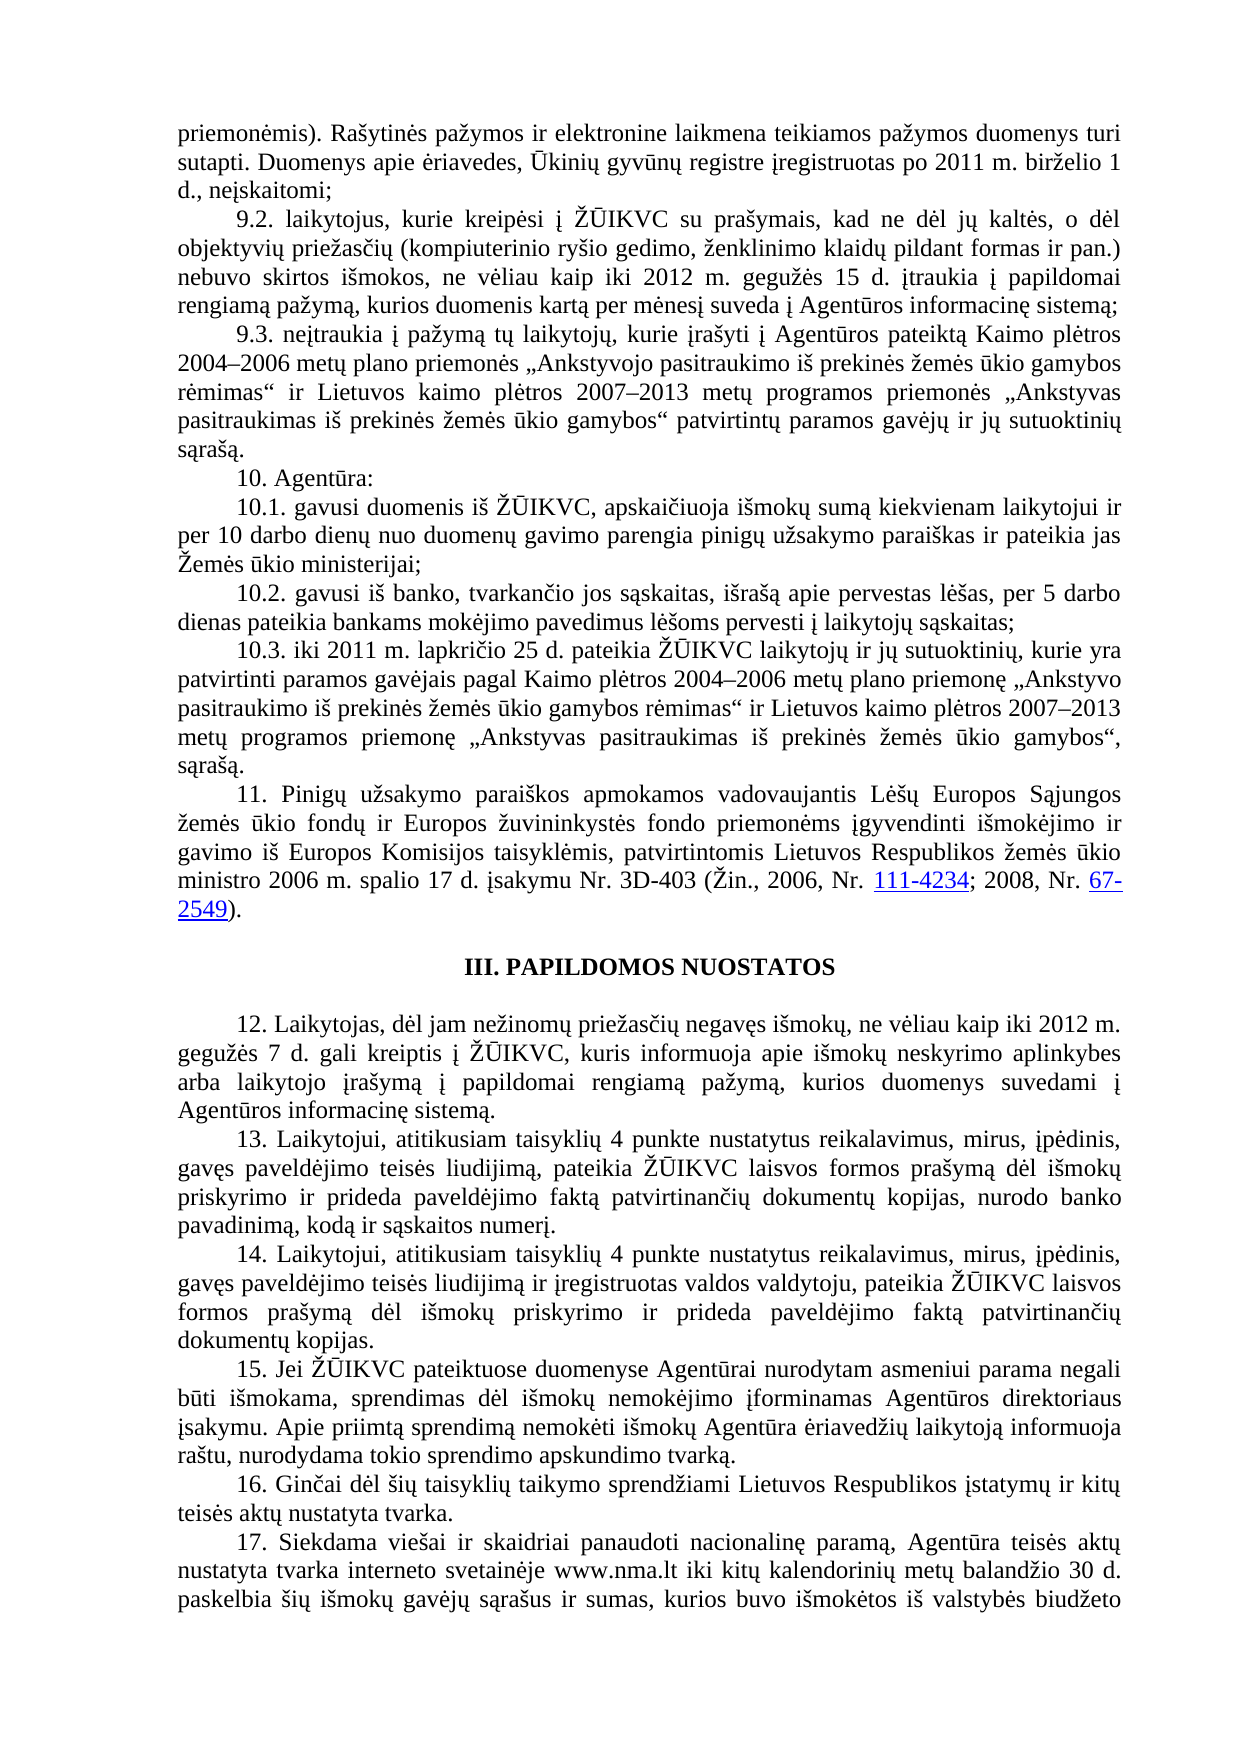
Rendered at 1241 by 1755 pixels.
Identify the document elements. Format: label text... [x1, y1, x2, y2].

text III. PAPILDOMOS NUOSTATOS [177, 952, 1122, 981]
text 10. Agentūra: [177, 463, 1122, 492]
text 16. Ginčai dėl šių taisyklių taikymo sprendžiami Lietuvos Respublikos įstatymų ir kitų teisės aktų nustatyta tvarka. [177, 1469, 1122, 1527]
text 10.1. gavusi duomenis iš ŽŪIKVC, apskaičiuoja išmokų sumą kiekvienam laikytojui ir per 10 darbo dienų nuo duomenų gavimo parengia pinigų užsakymo paraiškas ir pateikia jas Žemės ūkio ministerijai; [177, 492, 1122, 578]
text 14. Laikytojui, atitikusiam taisyklių 4 punkte nustatytus reikalavimus, mirus, įpėdinis, gavęs paveldėjimo teisės liudijimą ir įregistruotas valdos valdytoju, pateikia ŽŪIKVC laisvos formos prašymą dėl išmokų priskyrimo ir prideda paveldėjimo faktą patvirtinančių dokumentų kopijas. [177, 1239, 1122, 1354]
text 10.2. gavusi iš banko, tvarkančio jos sąskaitas, išrašą apie pervestas lėšas, per 5 darbo dienas pateikia bankams mokėjimo pavedimus lėšoms pervesti į laikytojų sąskaitas; [177, 578, 1122, 636]
text 9.2. laikytojus, kurie kreipėsi į ŽŪIKVC su prašymais, kad ne dėl jų kaltės, o dėl objektyvių priežasčių (kompiuterinio ryšio gedimo, ženklinimo klaidų pildant formas ir pan.) nebuvo skirtos išmokos, ne vėliau kaip iki 2012 m. gegužės 15 d. įtraukia į papildomai rengiamą pažymą, kurios duomenis kartą per mėnesį suveda į Agentūros informacinę sistemą; [177, 204, 1122, 319]
text 12. Laikytojas, dėl jam nežinomų priežasčių negavęs išmokų, ne vėliau kaip iki 2012 m. gegužės 7 d. gali kreiptis į ŽŪIKVC, kuris informuoja apie išmokų neskyrimo aplinkybes arba laikytojo įrašymą į papildomai rengiamą pažymą, kurios duomenys suvedami į Agentūros informacinę sistemą. [177, 1009, 1122, 1124]
text 17. Siekdama viešai ir skaidriai panaudoti nacionalinę paramą, Agentūra teisės aktų nustatyta tvarka interneto svetainėje www.nma.lt iki kitų kalendorinių metų balandžio 30 d. paskelbia šių išmokų gavėjų sąrašus ir sumas, kurios buvo išmokėtos iš valstybės biudžeto [177, 1527, 1122, 1613]
text 11. Pinigų užsakymo paraiškos apmokamos vadovaujantis Lėšų Europos Sąjungos žemės ūkio fondų ir Europos žuvininkystės fondo priemonėms įgyvendinti išmokėjimo ir gavimo iš Europos Komisijos taisyklėmis, patvirtintomis Lietuvos Respublikos žemės ūkio ministro 2006 m. spalio 17 d. įsakymu Nr. 3D-403 (Žin., 2006, Nr. 111-4234; 2008, Nr. 67-2549). [177, 779, 1122, 923]
text 9.3. neįtraukia į pažymą tų laikytojų, kurie įrašyti į Agentūros pateiktą Kaimo plėtros 2004–2006 metų plano priemonės „Ankstyvojo pasitraukimo iš prekinės žemės ūkio gamybos rėmimas“ ir Lietuvos kaimo plėtros 2007–2013 metų programos priemonės „Ankstyvas pasitraukimas iš prekinės žemės ūkio gamybos“ patvirtintų paramos gavėjų ir jų sutuoktinių sąrašą. [177, 319, 1122, 463]
text 15. Jei ŽŪIKVC pateiktuose duomenyse Agentūrai nurodytam asmeniui parama negali būti išmokama, sprendimas dėl išmokų nemokėjimo įforminamas Agentūros direktoriaus įsakymu. Apie priimtą sprendimą nemokėti išmokų Agentūra ėriavedžių laikytoją informuoja raštu, nurodydama tokio sprendimo apskundimo tvarką. [177, 1354, 1122, 1469]
text 10.3. iki 2011 m. lapkričio 25 d. pateikia ŽŪIKVC laikytojų ir jų sutuoktinių, kurie yra patvirtinti paramos gavėjais pagal Kaimo plėtros 2004–2006 metų plano priemonę „Ankstyvo pasitraukimo iš prekinės žemės ūkio gamybos rėmimas“ ir Lietuvos kaimo plėtros 2007–2013 metų programos priemonę „Ankstyvas pasitraukimas iš prekinės žemės ūkio gamybos“, sąrašą. [177, 636, 1122, 779]
text 13. Laikytojui, atitikusiam taisyklių 4 punkte nustatytus reikalavimus, mirus, įpėdinis, gavęs paveldėjimo teisės liudijimą, pateikia ŽŪIKVC laisvos formos prašymą dėl išmokų priskyrimo ir prideda paveldėjimo faktą patvirtinančių dokumentų kopijas, nurodo banko pavadinimą, kodą ir sąskaitos numerį. [177, 1124, 1122, 1239]
text priemonėmis). Rašytinės pažymos ir elektronine laikmena teikiamos pažymos duomenys turi sutapti. Duomenys apie ėriavedes, Ūkinių gyvūnų registre įregistruotas po 2011 m. birželio 1 d., neįskaitomi; [177, 118, 1122, 204]
